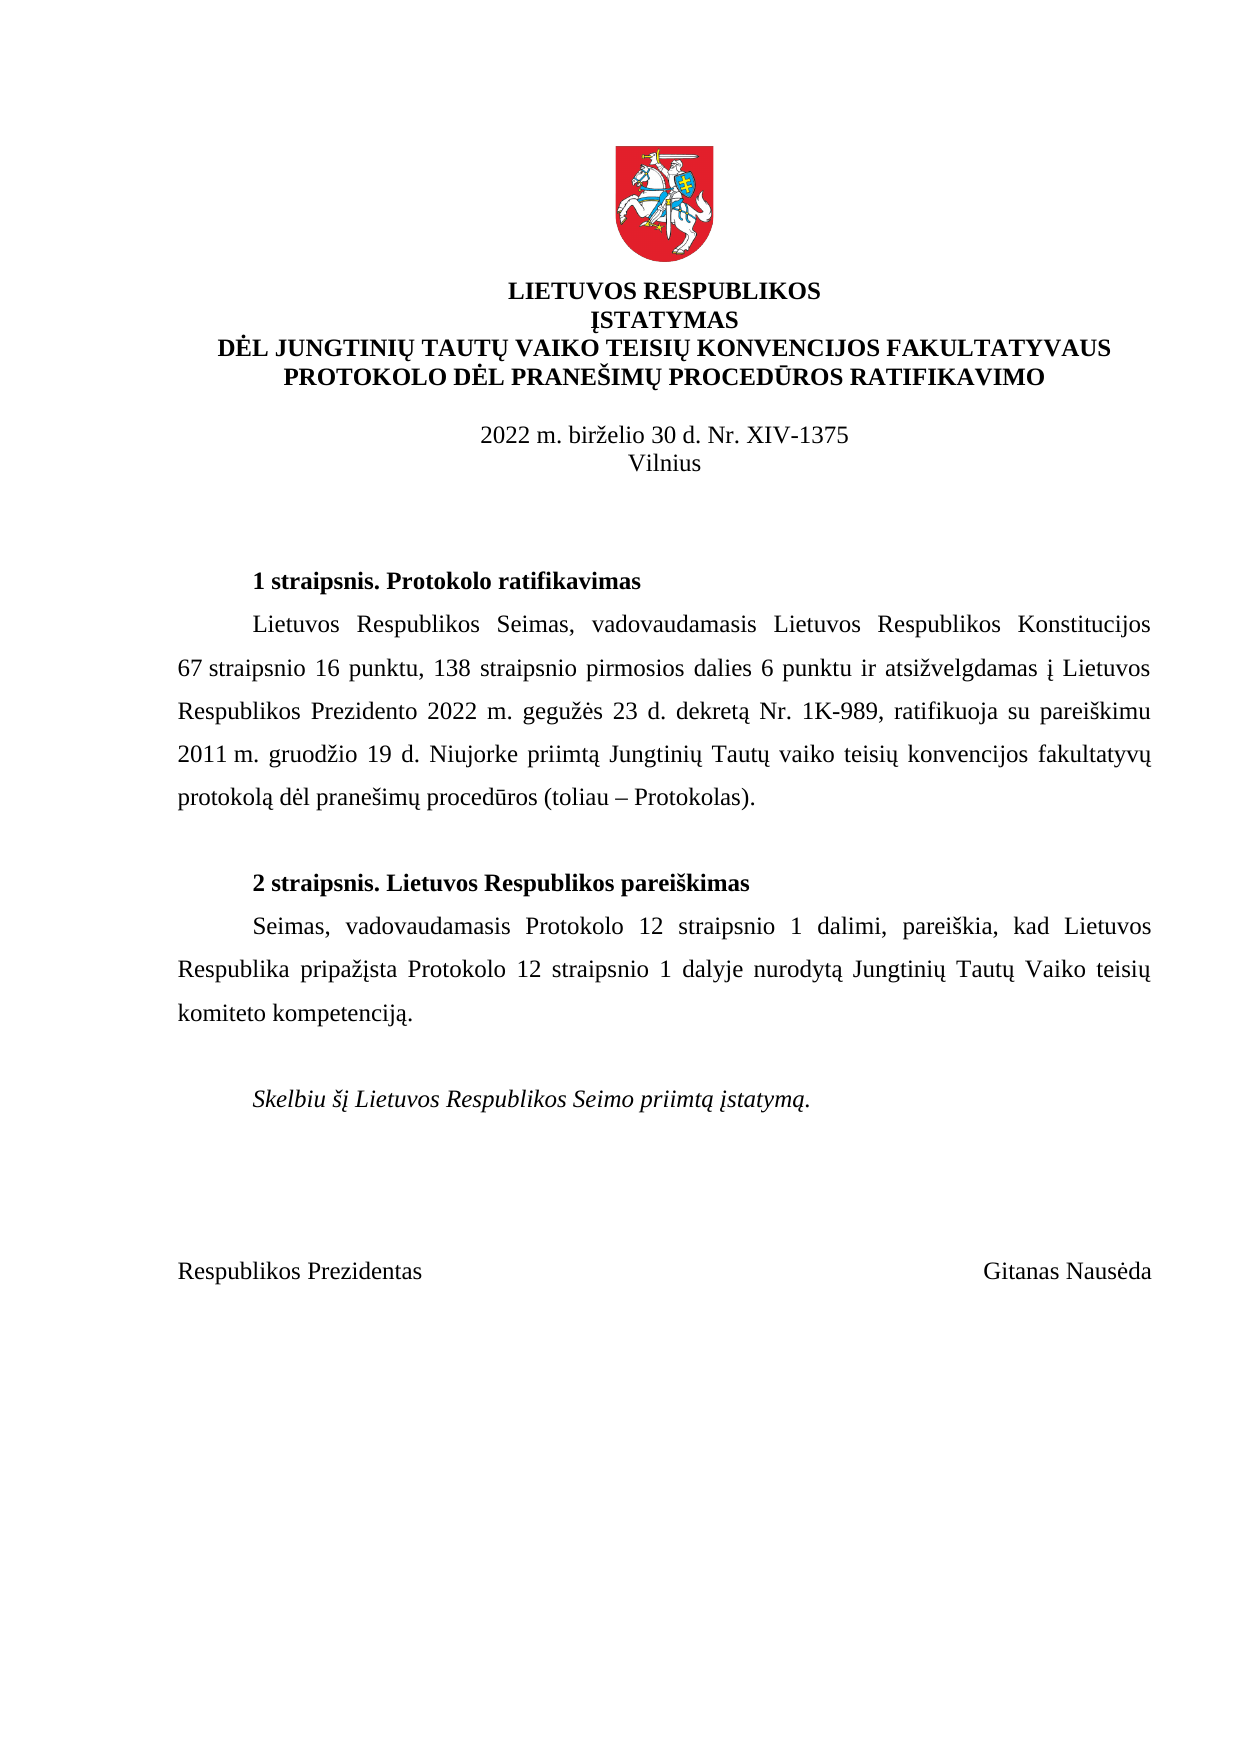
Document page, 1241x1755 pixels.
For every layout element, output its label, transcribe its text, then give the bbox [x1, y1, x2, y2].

text 2022 m. birželio 30 d. Nr. XIV-1375 [177, 420, 1152, 448]
text Skelbiu šį Lietuvos Respublikos Seimo priimtą įstatymą. [177, 1084, 1152, 1113]
text ĮSTATYMAS [177, 305, 1152, 333]
text Lietuvos Respublikos Seimas, vadovaudamasis Lietuvos Respublikos Konstitucijos 67 straipsnio 16 punktu, 138 straipsnio pirmosios dalies 6 punktu ir atsižvelgdamas į Lietuvos Respublikos Prezidento 2022 m. gegužės 23 d. dekretą Nr. 1K-989, ratifikuoja su pareiškimu 2011 m. gruodžio 19 d. Niujorke priimtą Jungtinių Tautų vaiko teisių konvencijos fakultatyvų protokolą dėl pranešimų procedūros (toliau – Protokolas). [177, 609, 1152, 811]
text Respublikos Prezidentas Gitanas Nausėda [177, 1256, 1152, 1285]
text DĖL JUNGTINIŲ TAUTŲ VAIKO TEISIŲ KONVENCIJOS FAKULTATYVAUS PROTOKOLO DĖL PRANEŠIMŲ PROCEDŪROS RATIFIKAVIMO [177, 333, 1152, 391]
text 2 straipsnis. Lietuvos Respublikos pareiškimas [177, 868, 1152, 897]
text Seimas, vadovaudamasis Protokolo 12 straipsnio 1 dalimi, pareiškia, kad Lietuvos Respublika pripažįsta Protokolo 12 straipsnio 1 dalyje nurodytą Jungtinių Tautų Vaiko teisių komiteto kompetenciją. [177, 911, 1152, 1026]
text LIETUVOS RESPUBLIKOS [177, 276, 1152, 305]
text 1 straipsnis. Protokolo ratifikavimas [177, 566, 1152, 595]
text Vilnius [177, 448, 1152, 477]
